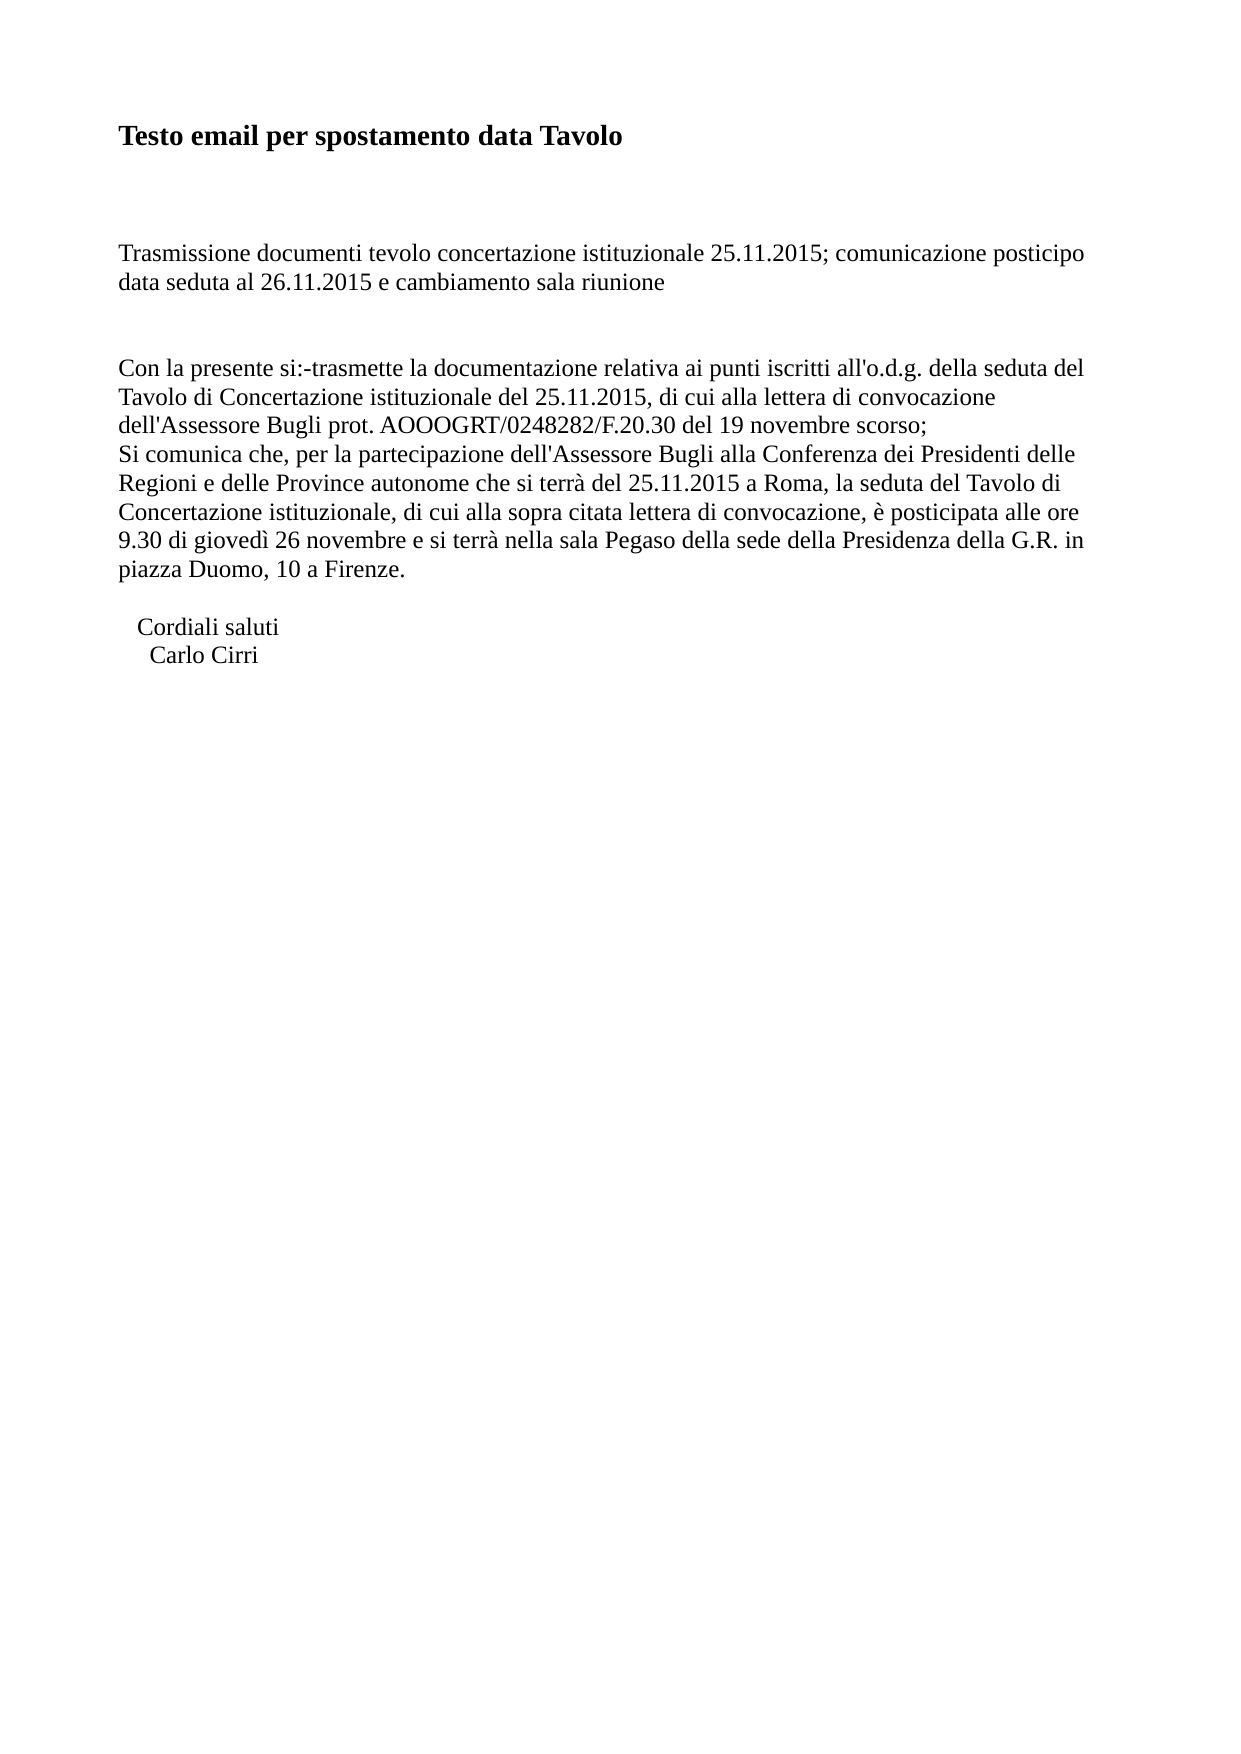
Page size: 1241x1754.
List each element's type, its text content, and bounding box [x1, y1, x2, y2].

text Con la presente si:-trasmette la documentazione relativa ai punti iscritti all'o.d.g. della seduta del Tavolo di Concertazione istituzionale del 25.11.2015, di cui alla lettera di convocazione dell'Assessore Bugli prot. AOOOGRT/0248282/F.20.30 del 19 novembre scorso; Si comunica che, per la partecipazione dell'Assessore Bugli alla Conferenza dei Presidenti delle Regioni e delle Province autonome che si terrà del 25.11.2015 a Roma, la seduta del Tavolo di Concertazione istituzionale, di cui alla sopra citata lettera di convocazione, è posticipata alle ore 9.30 di giovedì 26 novembre e si terrà nella sala Pegaso della sede della Presidenza della G.R. in piazza Duomo, 10 a Firenze. Cordiali saluti Carlo Cirri [118, 353, 1122, 669]
text Trasmissione documenti tevolo concertazione istituzionale 25.11.2015; comunicazione posticipo data seduta al 26.11.2015 e cambiamento sala riunione [118, 238, 1122, 295]
text Testo email per spostamento data Tavolo [118, 118, 1122, 152]
